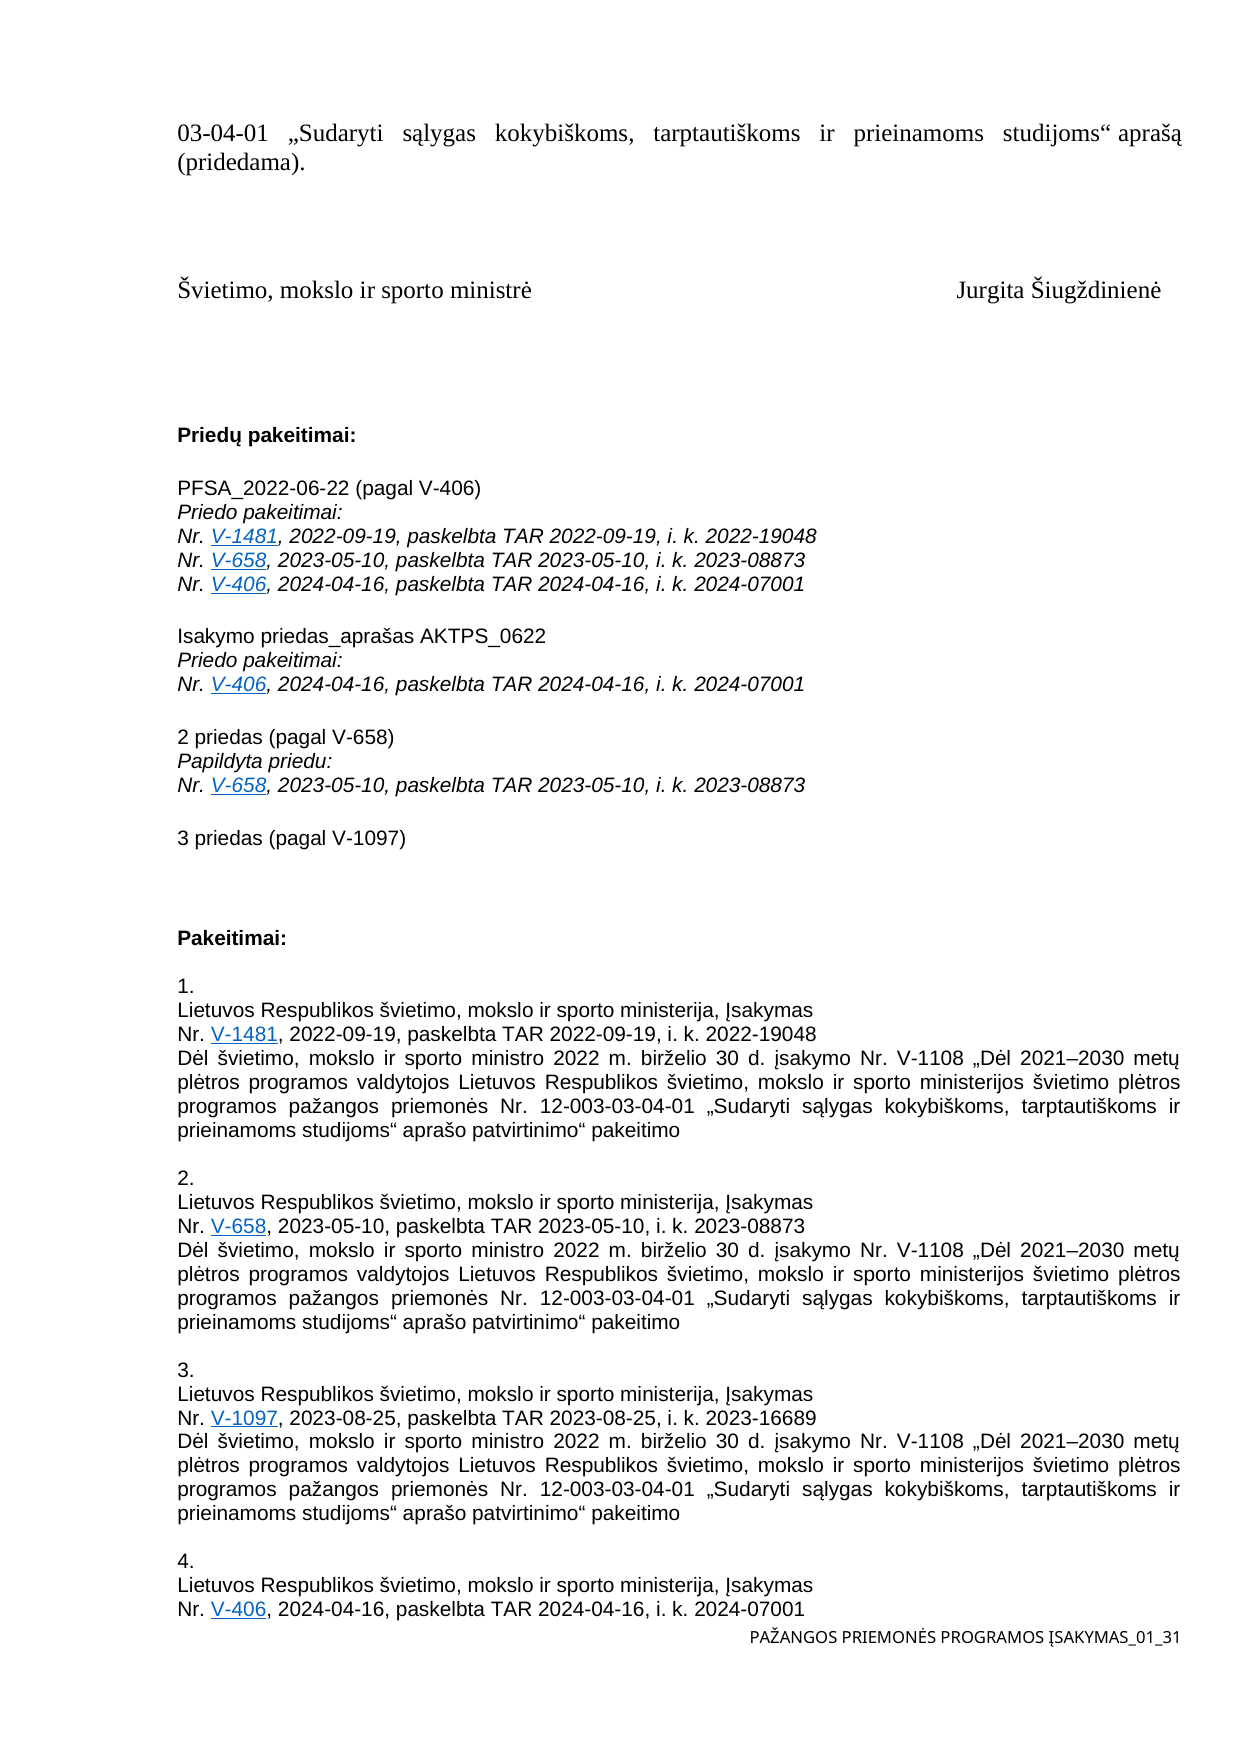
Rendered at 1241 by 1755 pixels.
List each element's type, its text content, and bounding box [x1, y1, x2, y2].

text Nr. V-406, 2024-04-16, paskelbta TAR 2024-04-16, i. k. 2024-07001 [177, 1597, 1182, 1621]
text Nr. V-658, 2023-05-10, paskelbta TAR 2023-05-10, i. k. 2023-08873 [177, 1214, 1182, 1238]
text Švietimo, mokslo ir sporto ministrė Jurgita Šiugždinienė [177, 275, 1182, 304]
text Dėl švietimo, mokslo ir sporto ministro 2022 m. birželio 30 d. įsakymo Nr. V-1108 „Dėl 2021–2030 metų plėtros programos valdytojos Lietuvos Respublikos švietimo, mokslo ir sporto ministerijos švietimo plėtros programos pažangos priemonės Nr. 12-003-03-04-01 „Sudaryti sąlygas kokybiškoms, tarptautiškoms ir prieinamoms studijoms“ aprašo patvirtinimo“ pakeitimo [177, 1238, 1182, 1333]
text 2 priedas (pagal V-658) [177, 725, 1182, 749]
text Lietuvos Respublikos švietimo, mokslo ir sporto ministerija, Įsakymas [177, 1573, 1182, 1597]
text Priedo pakeitimai: [177, 500, 1182, 524]
text 2. [177, 1166, 1182, 1190]
text Nr. V-406, 2024-04-16, paskelbta TAR 2024-04-16, i. k. 2024-07001 [177, 672, 1182, 696]
text 1. [177, 974, 1182, 998]
text Nr. V-1481, 2022-09-19, paskelbta TAR 2022-09-19, i. k. 2022-19048 [177, 524, 1182, 548]
text Nr. V-1481, 2022-09-19, paskelbta TAR 2022-09-19, i. k. 2022-19048 [177, 1022, 1182, 1046]
text Lietuvos Respublikos švietimo, mokslo ir sporto ministerija, Įsakymas [177, 1190, 1182, 1214]
text PFSA_2022-06-22 (pagal V-406) [177, 476, 1182, 500]
text Dėl švietimo, mokslo ir sporto ministro 2022 m. birželio 30 d. įsakymo Nr. V-1108 „Dėl 2021–2030 metų plėtros programos valdytojos Lietuvos Respublikos švietimo, mokslo ir sporto ministerijos švietimo plėtros programos pažangos priemonės Nr. 12-003-03-04-01 „Sudaryti sąlygas kokybiškoms, tarptautiškoms ir prieinamoms studijoms“ aprašo patvirtinimo“ pakeitimo [177, 1429, 1182, 1525]
text Dėl švietimo, mokslo ir sporto ministro 2022 m. birželio 30 d. įsakymo Nr. V-1108 „Dėl 2021–2030 metų plėtros programos valdytojos Lietuvos Respublikos švietimo, mokslo ir sporto ministerijos švietimo plėtros programos pažangos priemonės Nr. 12-003-03-04-01 „Sudaryti sąlygas kokybiškoms, tarptautiškoms ir prieinamoms studijoms“ aprašo patvirtinimo“ pakeitimo [177, 1046, 1182, 1142]
text 4. [177, 1549, 1182, 1573]
text Pakeitimai: [177, 926, 1182, 950]
text Nr. V-658, 2023-05-10, paskelbta TAR 2023-05-10, i. k. 2023-08873 [177, 548, 1182, 572]
text Nr. V-658, 2023-05-10, paskelbta TAR 2023-05-10, i. k. 2023-08873 [177, 773, 1182, 797]
text 3. [177, 1357, 1182, 1381]
text Nr. V-406, 2024-04-16, paskelbta TAR 2024-04-16, i. k. 2024-07001 [177, 572, 1182, 596]
text Lietuvos Respublikos švietimo, mokslo ir sporto ministerija, Įsakymas [177, 1381, 1182, 1405]
text 03-04-01 „Sudaryti sąlygas kokybiškoms, tarptautiškoms ir prieinamoms studijoms“ aprašą (pridedama). [177, 118, 1182, 176]
text Lietuvos Respublikos švietimo, mokslo ir sporto ministerija, Įsakymas [177, 998, 1182, 1022]
text Priedų pakeitimai: [177, 423, 1182, 447]
text Isakymo priedas_aprašas AKTPS_0622 [177, 624, 1182, 648]
text 3 priedas (pagal V-1097) [177, 826, 1182, 849]
text Papildyta priedu: [177, 749, 1182, 773]
text Nr. V-1097, 2023-08-25, paskelbta TAR 2023-08-25, i. k. 2023-16689 [177, 1405, 1182, 1429]
text Priedo pakeitimai: [177, 648, 1182, 672]
